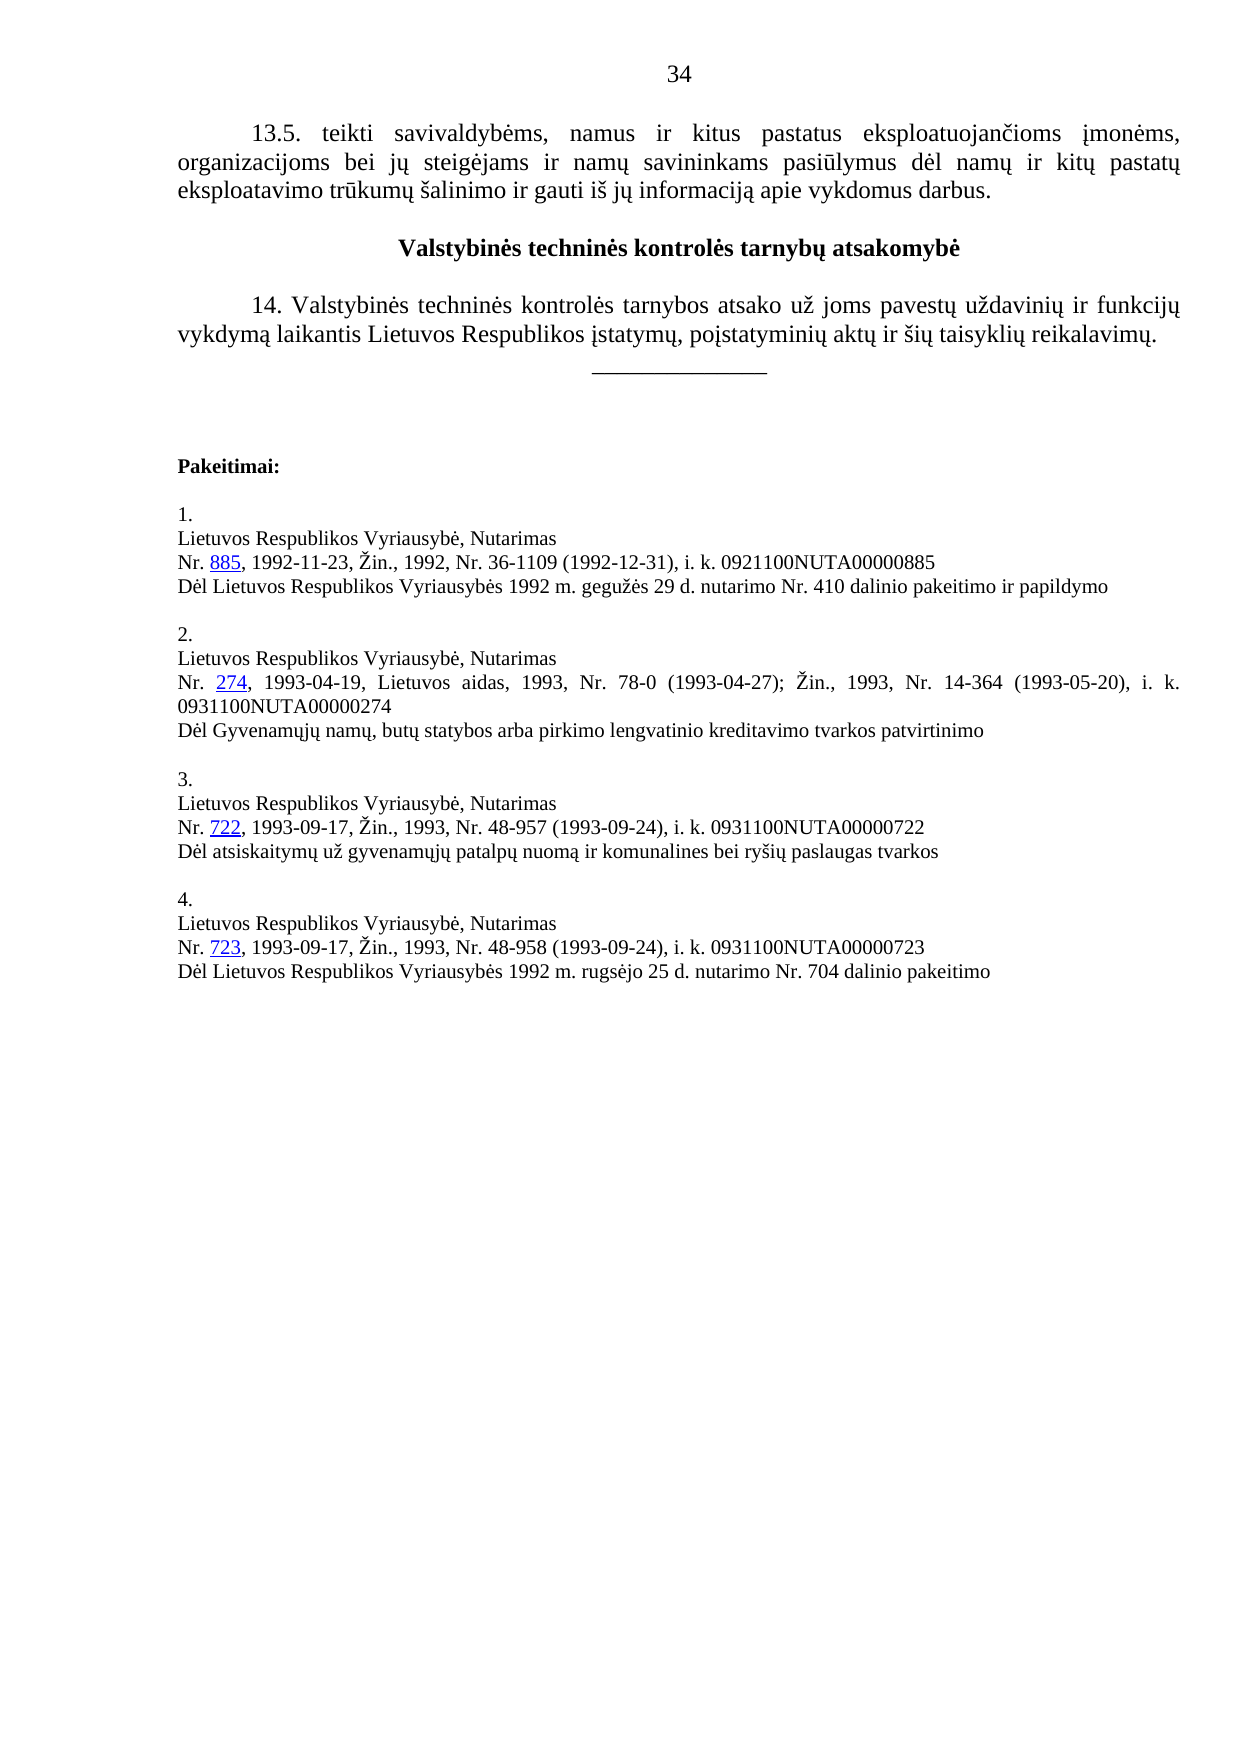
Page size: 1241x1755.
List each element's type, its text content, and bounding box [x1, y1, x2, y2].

text Nr. 723, 1993-09-17, Žin., 1993, Nr. 48-958 (1993-09-24), i. k. 0931100NUTA00000723 [177, 935, 1181, 959]
text Lietuvos Respublikos Vyriausybė, Nutarimas [177, 911, 1181, 935]
text 2. [177, 622, 1181, 646]
text Dėl atsiskaitymų už gyvenamųjų patalpų nuomą ir komunalines bei ryšių paslaugas tvarkos [177, 839, 1181, 863]
text Valstybinės techninės kontrolės tarnybų atsakomybė [177, 233, 1181, 262]
text Nr. 274, 1993-04-19, Lietuvos aidas, 1993, Nr. 78-0 (1993-04-27); Žin., 1993, Nr. 14-364 (1993-05-20), i. k. 0931100NUTA00000274 [177, 670, 1181, 718]
text 14. Valstybinės techninės kontrolės tarnybos atsako už joms pavestų uždavinių ir funkcijų vykdymą laikantis Lietuvos Respublikos įstatymų, poįstatyminių aktų ir šių taisyklių reikalavimų. [177, 291, 1181, 348]
text Dėl Gyvenamųjų namų, butų statybos arba pirkimo lengvatinio kreditavimo tvarkos patvirtinimo [177, 718, 1181, 742]
text Pakeitimai: [177, 454, 1181, 478]
text Nr. 722, 1993-09-17, Žin., 1993, Nr. 48-957 (1993-09-24), i. k. 0931100NUTA00000722 [177, 815, 1181, 839]
text Lietuvos Respublikos Vyriausybė, Nutarimas [177, 526, 1181, 550]
text ______________ [177, 348, 1181, 377]
text 3. [177, 767, 1181, 791]
text Lietuvos Respublikos Vyriausybė, Nutarimas [177, 791, 1181, 815]
text 4. [177, 887, 1181, 911]
text Dėl Lietuvos Respublikos Vyriausybės 1992 m. gegužės 29 d. nutarimo Nr. 410 dalinio pakeitimo ir papildymo [177, 574, 1181, 598]
text Nr. 885, 1992-11-23, Žin., 1992, Nr. 36-1109 (1992-12-31), i. k. 0921100NUTA00000885 [177, 550, 1181, 574]
text Dėl Lietuvos Respublikos Vyriausybės 1992 m. rugsėjo 25 d. nutarimo Nr. 704 dalinio pakeitimo [177, 959, 1181, 983]
text Lietuvos Respublikos Vyriausybė, Nutarimas [177, 646, 1181, 670]
text 13.5. teikti savivaldybėms, namus ir kitus pastatus eksploatuojančioms įmonėms, organizacijoms bei jų steigėjams ir namų savininkams pasiūlymus dėl namų ir kitų pastatų eksploatavimo trūkumų šalinimo ir gauti iš jų informaciją apie vykdomus darbus. [177, 118, 1181, 204]
text 1. [177, 502, 1181, 526]
